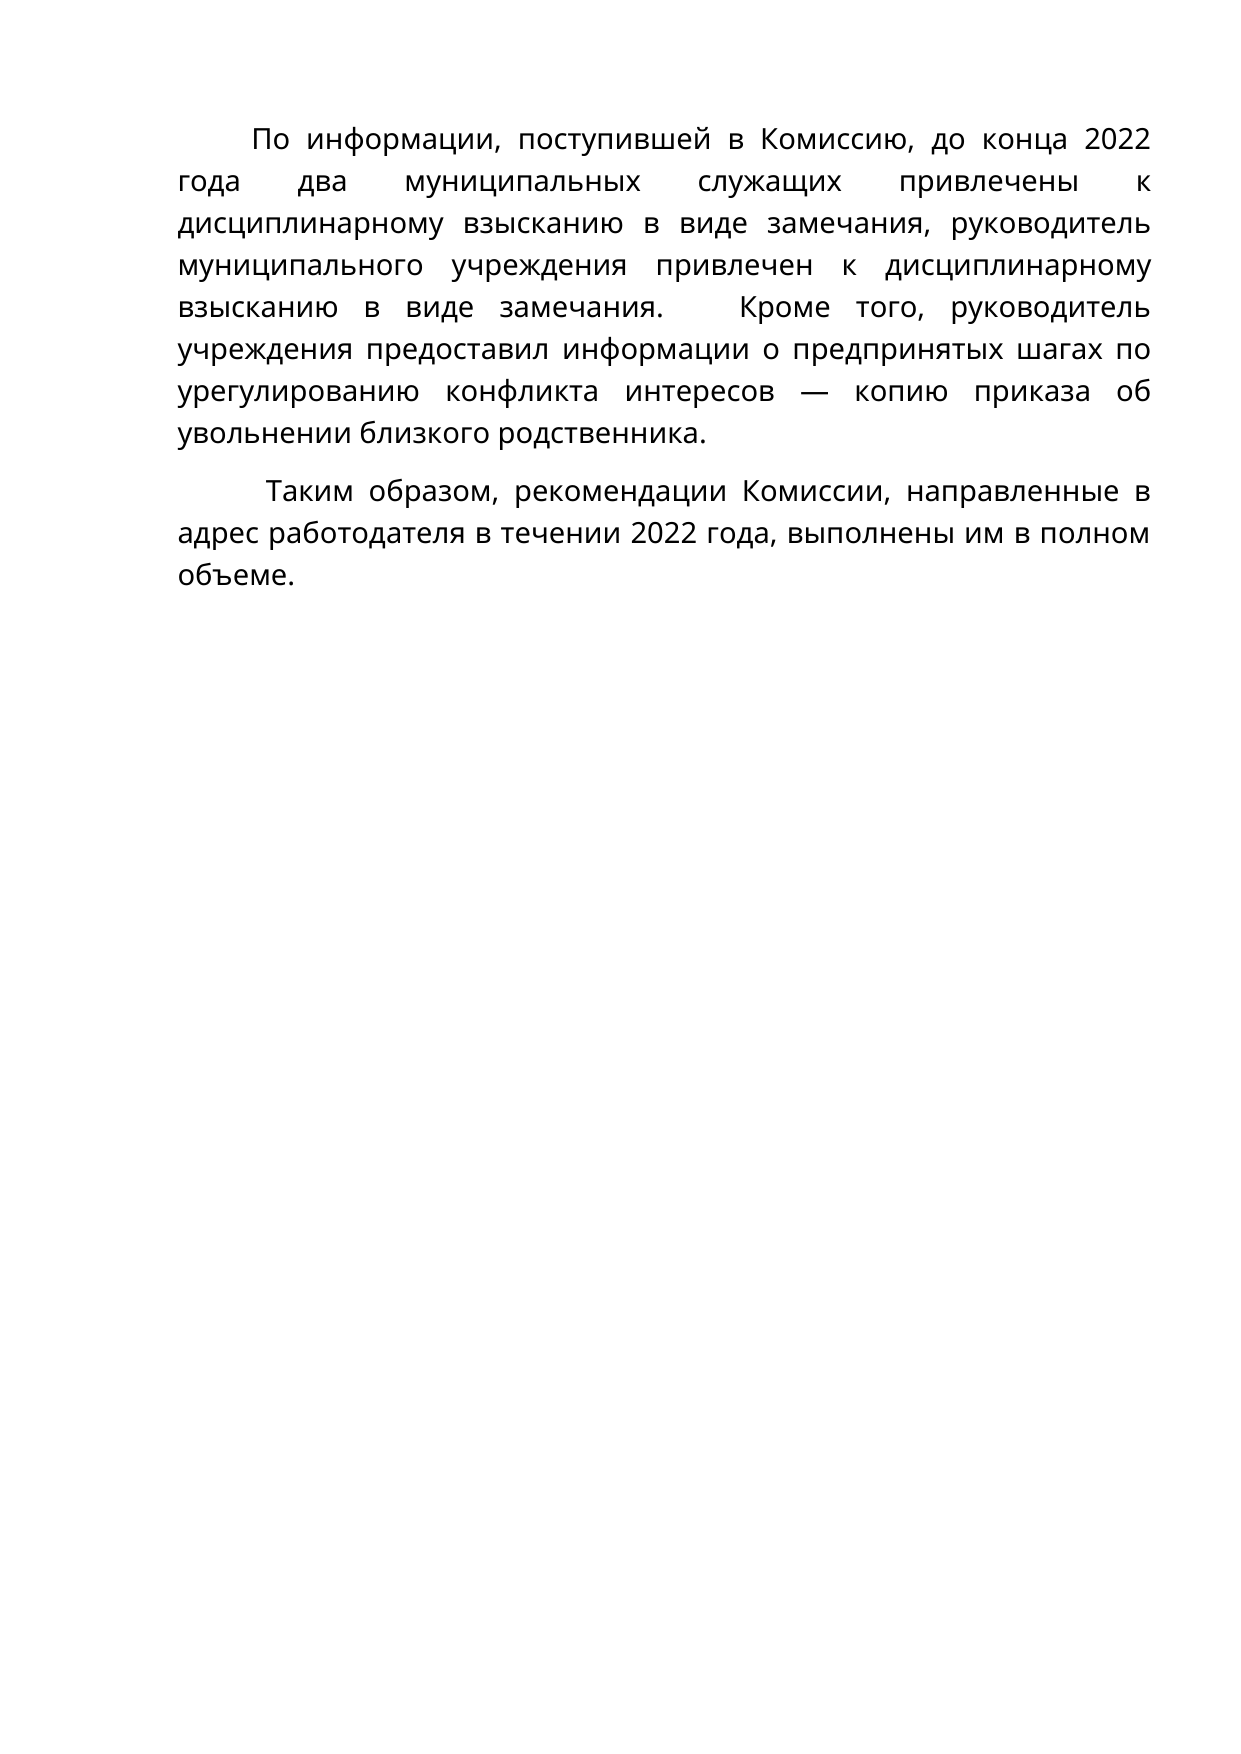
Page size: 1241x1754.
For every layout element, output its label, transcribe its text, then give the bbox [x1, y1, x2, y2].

text Таким образом, рекомендации Комиссии, направленные в адрес работодателя в течении 2022 года, выполнены им в полном объеме. [177, 471, 1152, 594]
text По информации, поступившей в Комиссию, до конца 2022 года два муниципальных служащих привлечены к дисциплинарному взысканию в виде замечания, руководитель муниципального учреждения привлечен к дисциплинарному взысканию в виде замечания. Кроме того, руководитель учреждения предоставил информации о предпринятых шагах по урегулированию конфликта интересов — копию приказа об увольнении близкого родственника. [177, 118, 1152, 452]
